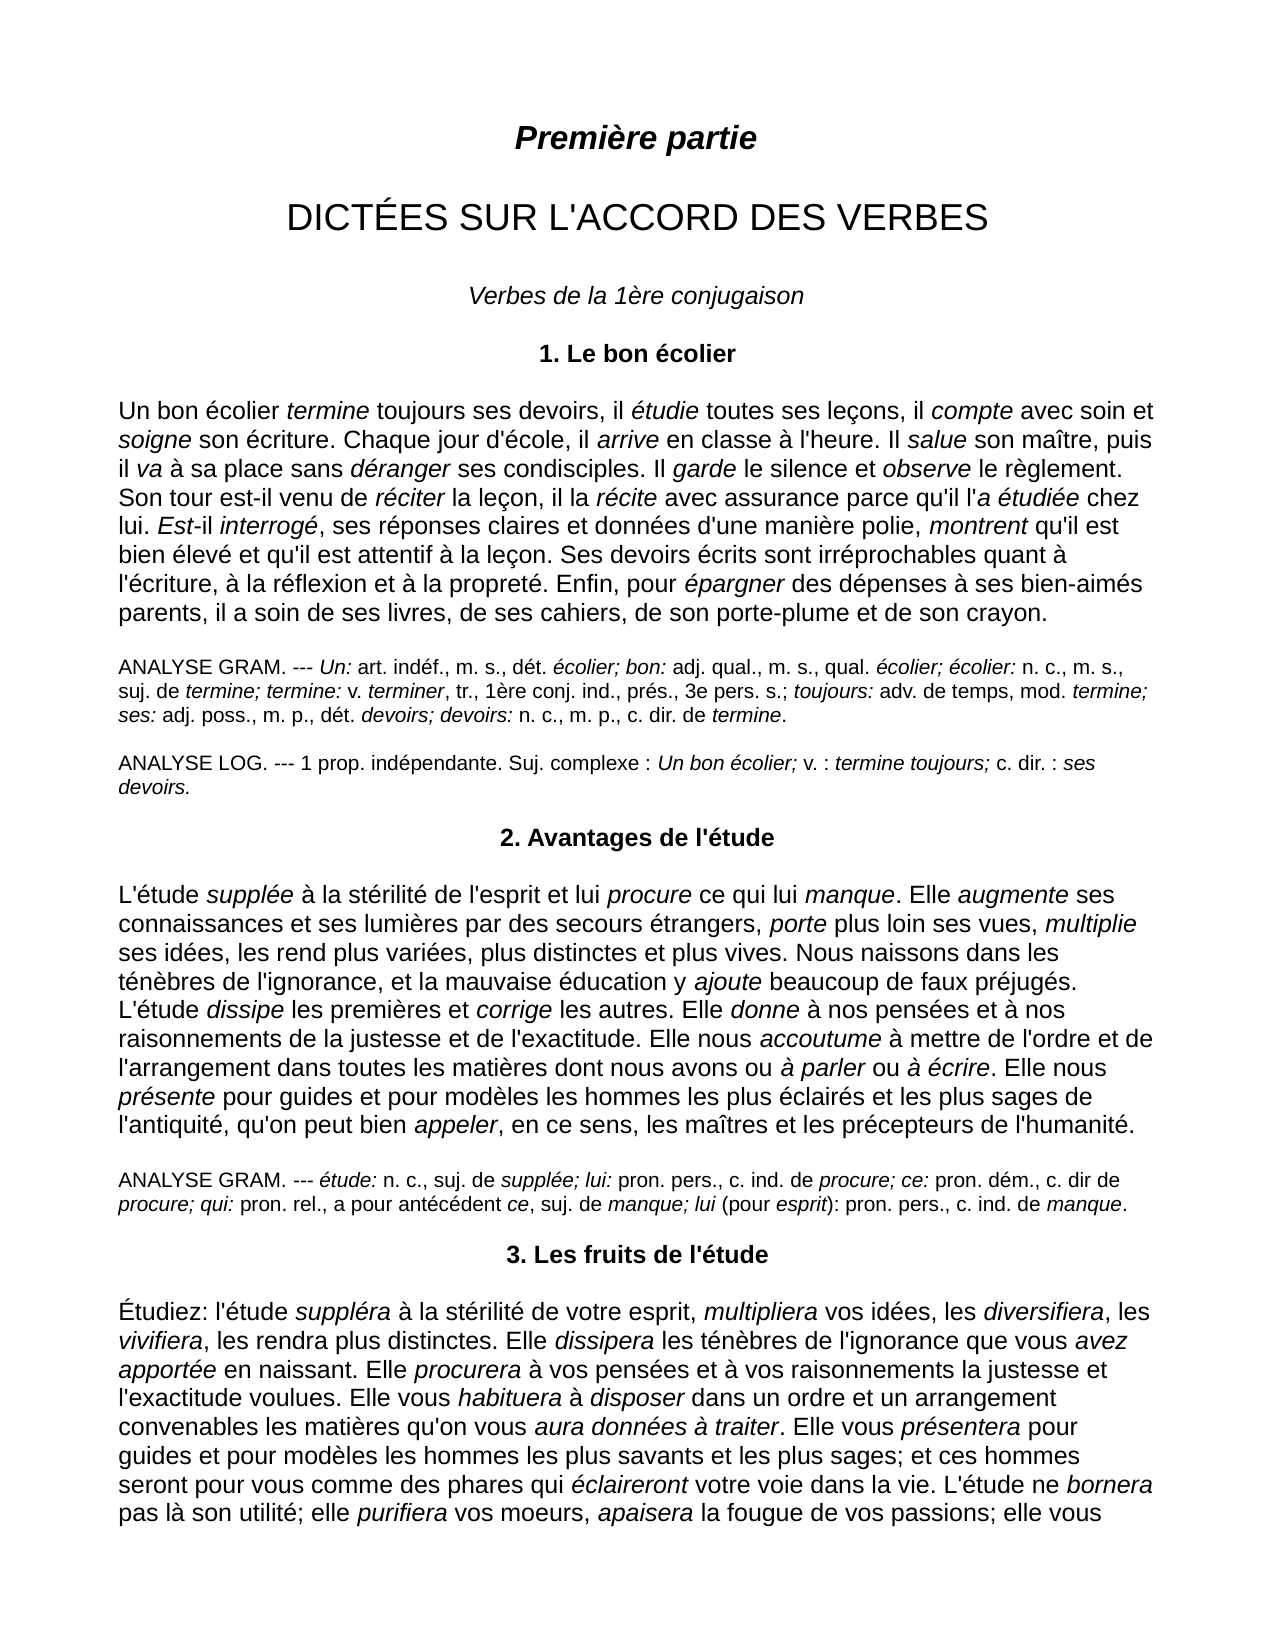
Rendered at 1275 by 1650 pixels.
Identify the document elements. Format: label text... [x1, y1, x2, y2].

text Étudiez: l'étude suppléra à la stérilité de votre esprit, multipliera vos idées, les diversifiera, les vivifiera, les rendra plus distinctes. Elle dissipera les ténèbres de l'ignorance que vous avez apportée en naissant. Elle procurera à vos pensées et à vos raisonnements la justesse et l'exactitude voulues. Elle vous habituera à disposer dans un ordre et un arrangement convenables les matières qu'on vous aura données à traiter. Elle vous présentera pour guides et pour modèles les hommes les plus savants et les plus sages; et ces hommes seront pour vous comme des phares qui éclaireront votre voie dans la vie. L'étude ne bornera pas là son utilité; elle purifiera vos moeurs, apaisera la fougue de vos passions; elle vous [118, 1297, 1157, 1527]
text ANALYSE GRAM. --- étude: n. c., suj. de supplée; lui: pron. pers., c. ind. de procure; ce: pron. dém., c. dir de procure; qui: pron. rel., a pour antécédent ce, suj. de manque; lui (pour esprit): pron. pers., c. ind. de manque. [118, 1168, 1157, 1216]
text ANALYSE LOG. --- 1 prop. indépendante. Suj. complexe : Un bon écolier; v. : termine toujours; c. dir. : ses devoirs. [118, 751, 1157, 799]
text 1. Le bon écolier [118, 339, 1157, 367]
text DICTÉES SUR L'ACCORD DES VERBES [118, 195, 1157, 238]
text Un bon écolier termine toujours ses devoirs, il étudie toutes ses leçons, il compte avec soin et soigne son écriture. Chaque jour d'école, il arrive en classe à l'heure. Il salue son maître, puis il va à sa place sans déranger ses condisciples. Il garde le silence et observe le règlement. Son tour est-il venu de réciter la leçon, il la récite avec assurance parce qu'il l'a étudiée chez lui. Est-il interrogé, ses réponses claires et données d'une manière polie, montrent qu'il est bien élevé et qu'il est attentif à la leçon. Ses devoirs écrits sont irréprochables quant à l'écriture, à la réflexion et à la propreté. Enfin, pour épargner des dépenses à ses bien-aimés parents, il a soin de ses livres, de ses cahiers, de son porte-plume et de son crayon. [118, 396, 1157, 626]
text ANALYSE GRAM. --- Un: art. indéf., m. s., dét. écolier; bon: adj. qual., m. s., qual. écolier; écolier: n. c., m. s., suj. de termine; termine: v. terminer, tr., 1ère conj. ind., prés., 3e pers. s.; toujours: adv. de temps, mod. termine; ses: adj. poss., m. p., dét. devoirs; devoirs: n. c., m. p., c. dir. de termine. [118, 655, 1157, 727]
text Verbes de la 1ère conjugaison [118, 281, 1157, 310]
text 3. Les fruits de l'étude [118, 1239, 1157, 1268]
text 2. Avantages de l'étude [118, 823, 1157, 851]
text L'étude supplée à la stérilité de l'esprit et lui procure ce qui lui manque. Elle augmente ses connaissances et ses lumières par des secours étrangers, porte plus loin ses vues, multiplie ses idées, les rend plus variées, plus distinctes et plus vives. Nous naissons dans les ténèbres de l'ignorance, et la mauvaise éducation y ajoute beaucoup de faux préjugés. L'étude dissipe les premières et corrige les autres. Elle donne à nos pensées et à nos raisonnements de la justesse et de l'exactitude. Elle nous accoutume à mettre de l'ordre et de l'arrangement dans toutes les matières dont nous avons ou à parler ou à écrire. Elle nous présente pour guides et pour modèles les hommes les plus éclairés et les plus sages de l'antiquité, qu'on peut bien appeler, en ce sens, les maîtres et les précepteurs de l'humanité. [118, 880, 1157, 1139]
text Première partie [118, 118, 1157, 157]
